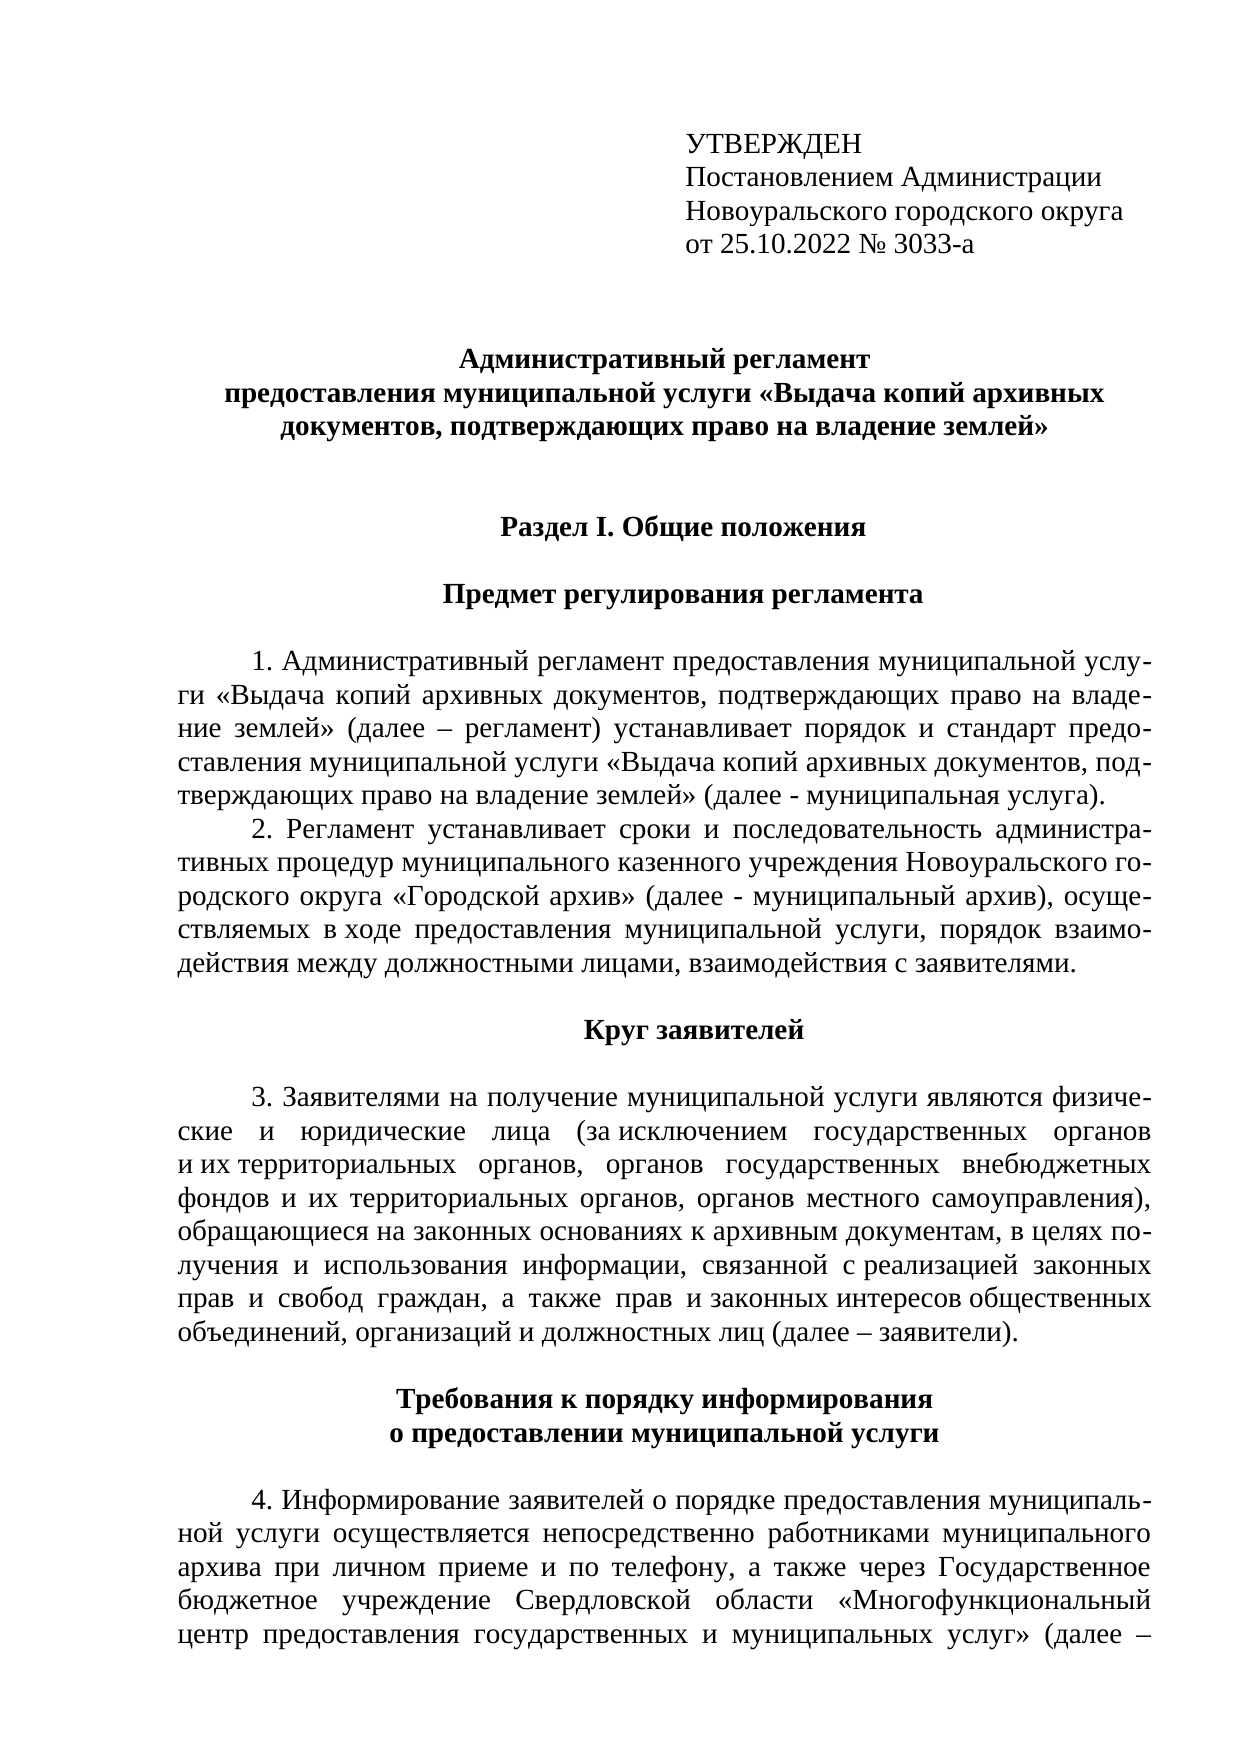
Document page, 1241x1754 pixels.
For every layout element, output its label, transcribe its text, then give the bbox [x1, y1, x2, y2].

text 3. Заявителями на получение муниципальной услуги являются физиче­ские и юридические лица (за исключением государственных органов и их территориальных органов, органов государственных внебюджетных фондов и их территориальных органов, органов местного самоуправления), обращающиеся на законных основаниях к архивным документам, в целях по­лучения и использования информации, связанной с реализацией законных прав и свобод граждан, а также прав и законных интересов общественных объединений, организаций и должностных лиц (далее – заявители). [177, 1079, 1152, 1348]
text Раздел I. Общие положения [215, 509, 1152, 543]
text Предмет регулирования регламента [215, 576, 1152, 610]
text 2. Регламент устанавливает сроки и последовательность администра­тивных процедур муниципального казенного учреждения Новоуральского го­родского округа «Городской архив» (далее - муниципальный архив), осуще­ствляемых в ходе предоставления муниципальной услуги, порядок взаимо­действия между должностными лицами, взаимодействия с заявителями. [177, 811, 1152, 979]
text доку­ментов, подтверждающих право на владение землей» [177, 408, 1152, 442]
text Постановлением Администрации [685, 159, 1152, 193]
text предоставления муниципальной услуги «Выдача копий архивных [177, 375, 1152, 408]
text 1. Административный регламент предоставления муниципальной услу­ги «Выдача копий архивных документов, подтверждающих право на владе­ние землей» (далее – регламент) устанавливает порядок и стандарт предо­ставления муниципальной услуги «Выдача копий архивных документов, под­тверждающих право на владение землей» (далее ‑ муниципальная услуга). [177, 643, 1152, 811]
text Круг заявителей [177, 1012, 1152, 1046]
text о предоставлении муниципальной услуги [177, 1415, 1152, 1448]
text УТВЕРЖДЕН [685, 126, 1152, 159]
text от 25.10.2022 № 3033-а [685, 226, 1152, 260]
text Требования к порядку информирования [177, 1381, 1152, 1415]
text Административный регламент [177, 341, 1152, 375]
text 4. Информирование заявителей о порядке предоставления муниципаль­ной услуги осуществляется непосредственно работниками муниципального архива при личном приеме и по телефону, а также через Государственное бюджетное учреждение Свердловской области «Многофункциональный центр предоставления государственных и муниципальных услуг» (далее – [177, 1482, 1152, 1649]
text Новоуральского городского округа [685, 193, 1152, 226]
